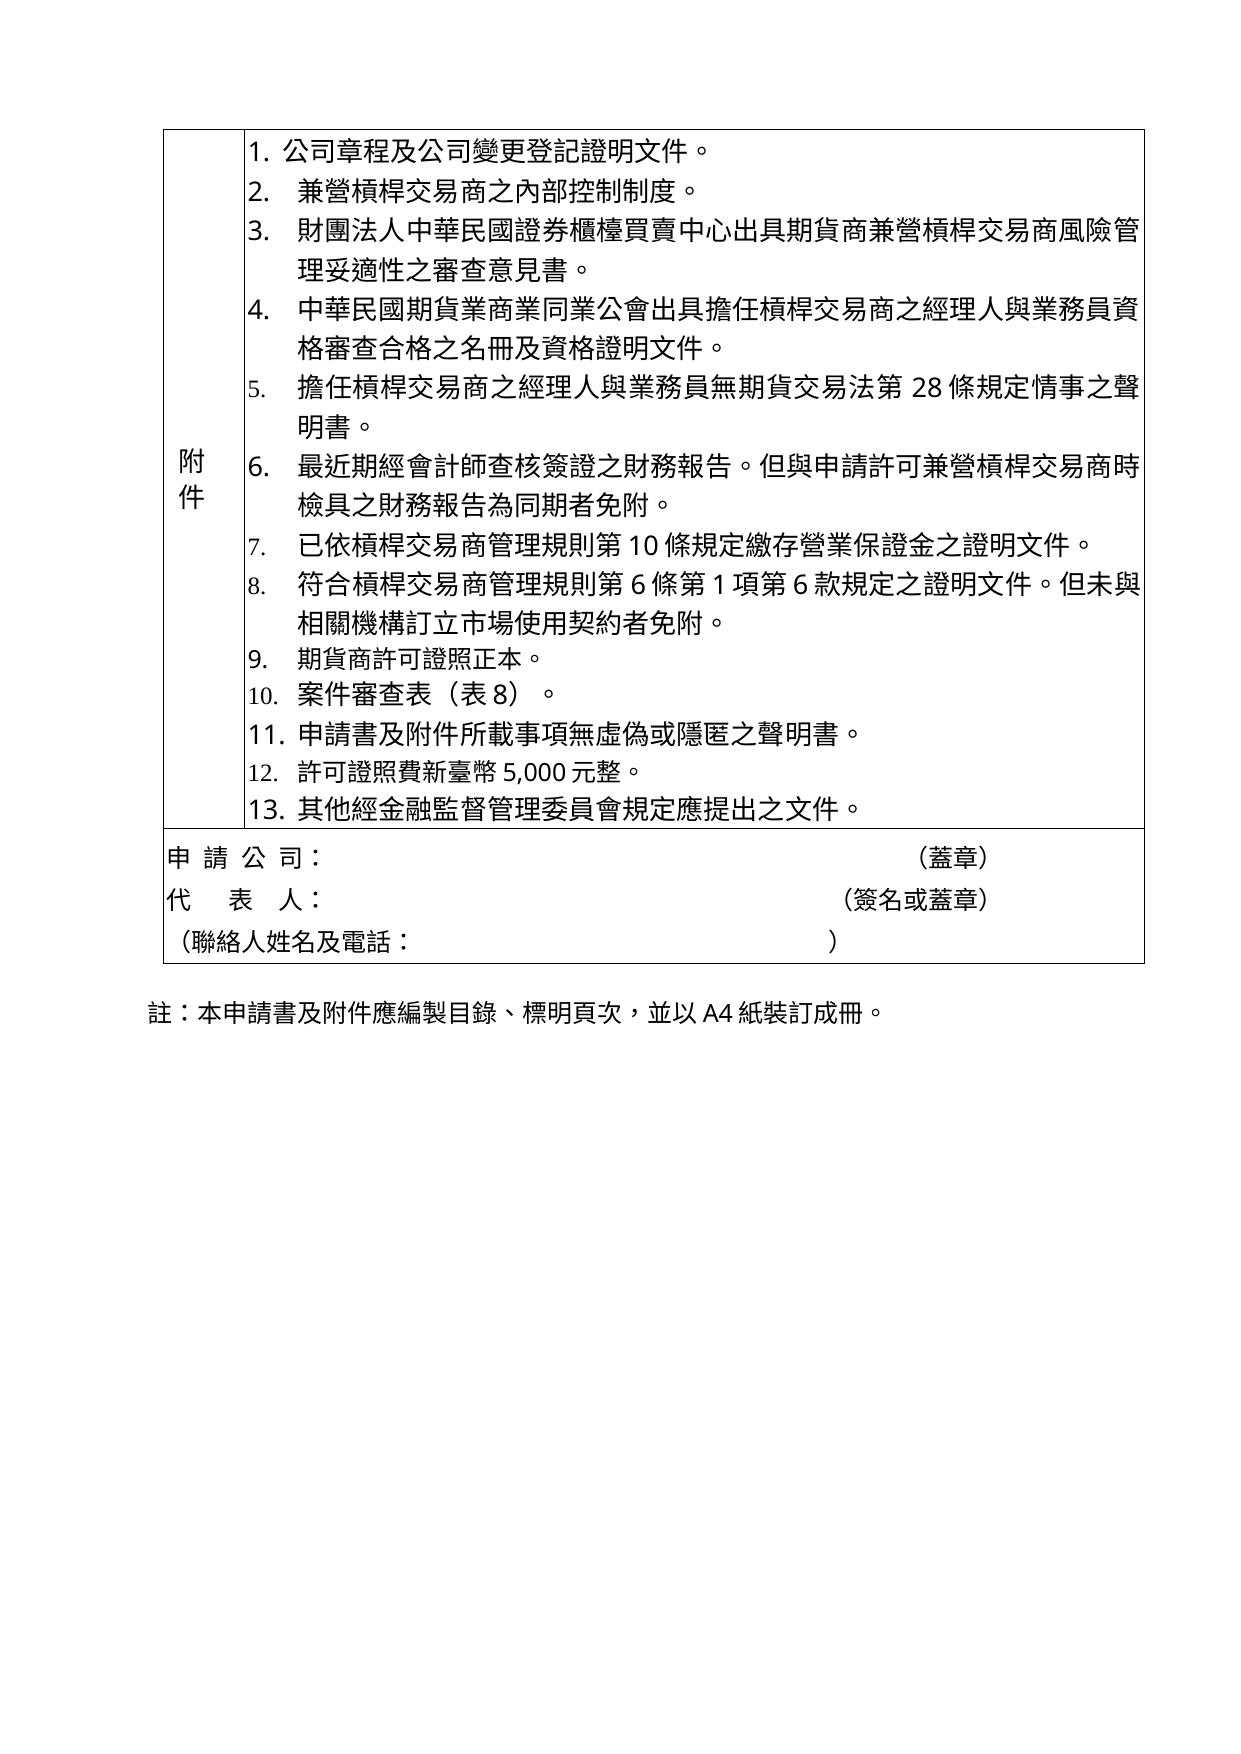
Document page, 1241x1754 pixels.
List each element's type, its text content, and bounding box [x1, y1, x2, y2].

table_cell 附 件 [164, 130, 244, 828]
subtitle 註：本申請書及附件應編製目錄、標明頁次，並以A4紙裝訂成冊。 [148, 970, 1092, 1032]
table_cell 公司章程及公司變更登記證明文件。 兼營槓桿交易商之內部控制制度。 財團法人中華民國證券櫃檯買賣中心出具期貨商兼營槓桿交易商風險管理妥適性之審查意見書。 中華民國期貨業商業同業公會出具擔任槓桿交易商之經理人與業務員資格審查合格之名冊及資格證明文件。 擔任槓桿交易商之經理人與業務員無期貨交易法第28條規定情事之聲明書。 最近期經會計師查核簽證之財務報告。但與申請許可兼營槓桿交易商時檢具之財務報告為同期者免附。 已依槓桿交易商管理規則第10條規定繳存營業保證金之證明文件。 符合槓桿交易商管理規則第6條第1項第6款規定之證明文件。但未與相關機構訂立市場使用契約者免附。 期貨商許可證照正本。 案件審查表（表8）。 申請書及附件所載事項無虛偽或隱匿之聲明書。 許可證照費新臺幣5,000元整。 其他經金融監督管理委員會規定應提出之文件。 [245, 130, 1144, 828]
table_cell 申 請 公 司： （蓋章） 代 表 人： （簽名或蓋章） （聯絡人姓名及電話： ） [164, 829, 1144, 963]
